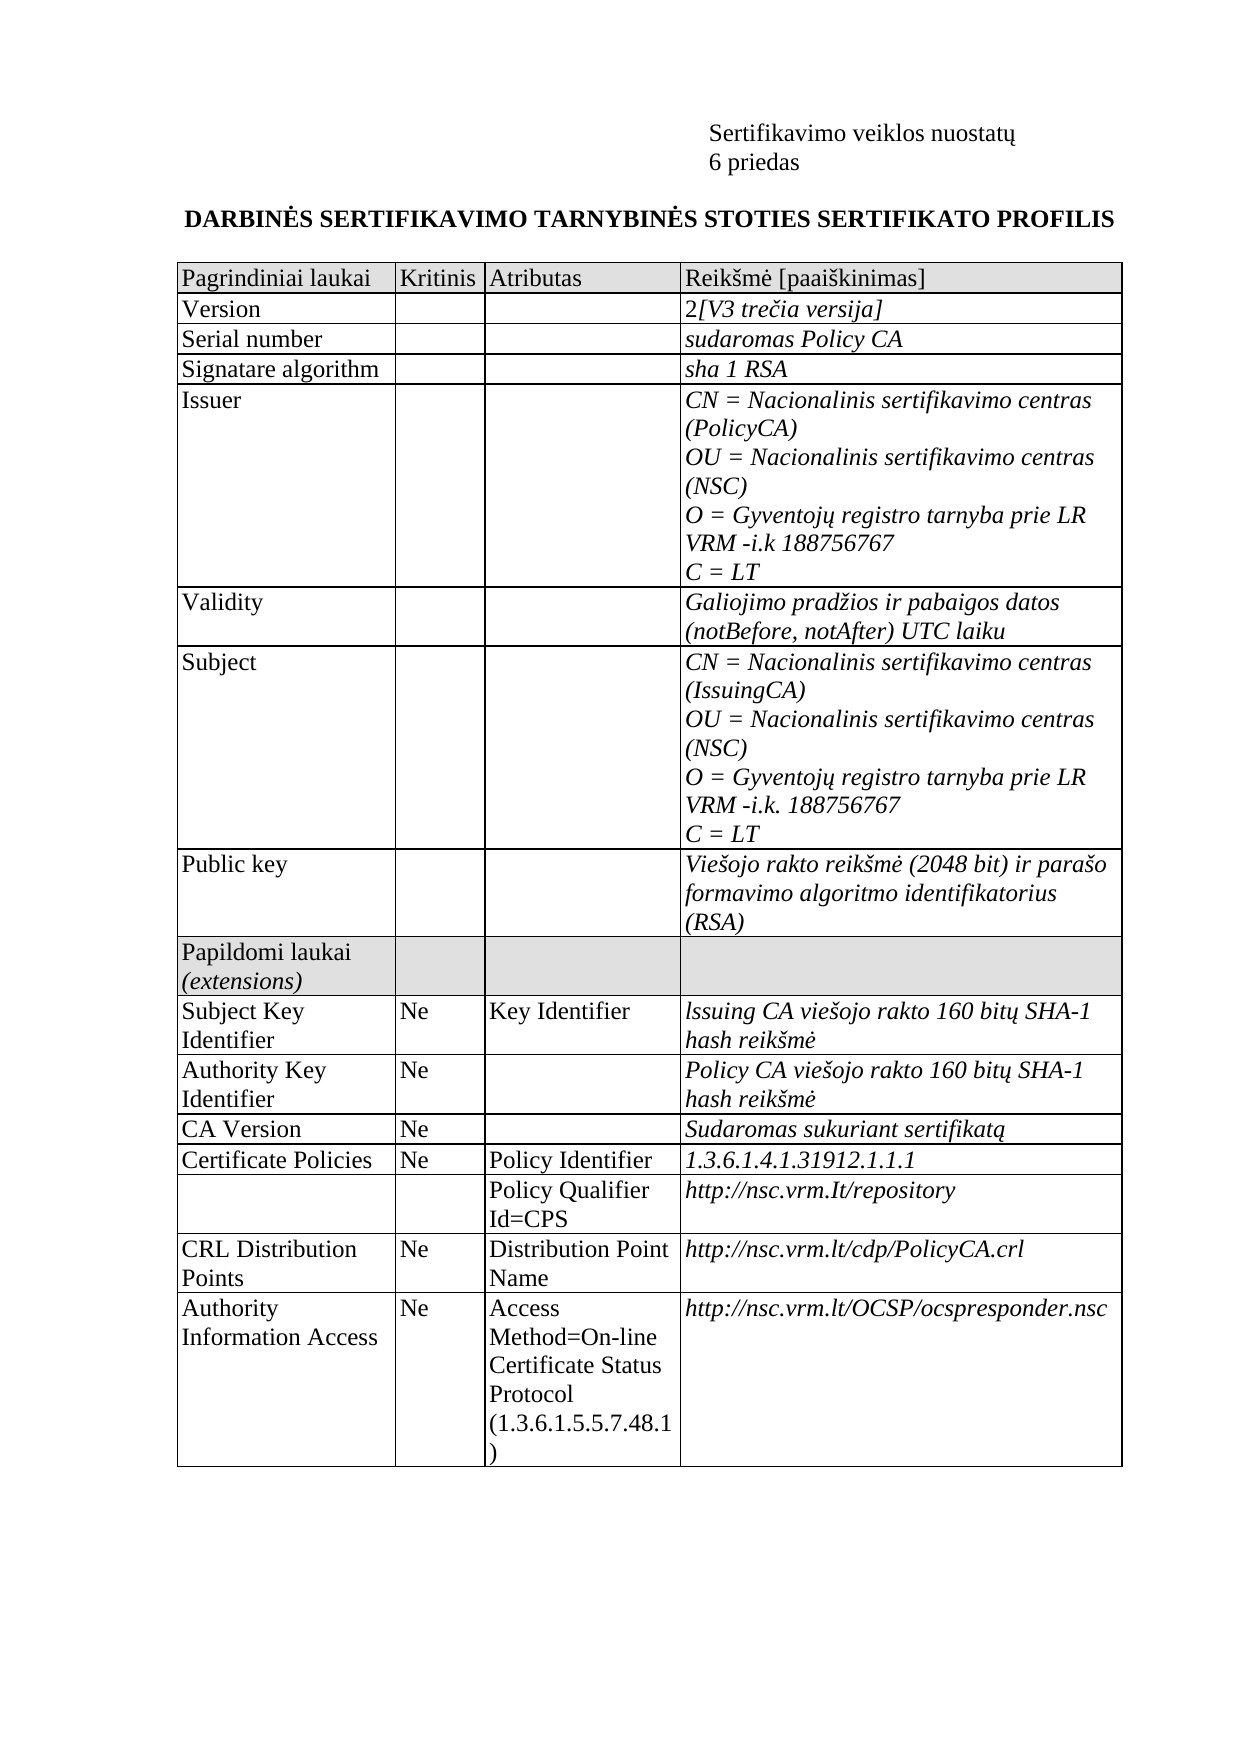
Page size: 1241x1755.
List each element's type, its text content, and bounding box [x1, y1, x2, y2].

table_cell [681, 937, 1121, 995]
table_cell [396, 588, 484, 645]
table_cell [486, 937, 680, 995]
table_header Reikšmė [paaiškinimas] [681, 263, 1121, 292]
table_cell Subject Key Identifier [178, 996, 395, 1054]
table_cell Signatare algorithm [178, 355, 395, 383]
table_cell sha 1 RSA [681, 355, 1121, 383]
table_cell Serial number [178, 324, 395, 353]
table_cell Policy Qualifier Id=CPS [486, 1175, 680, 1232]
table_cell Policy CA viešojo rakto 160 bitų SHA-1 hash reikšmė [681, 1055, 1121, 1113]
table_cell [486, 1055, 680, 1113]
table_cell [396, 647, 484, 848]
table_cell [486, 355, 680, 383]
table_cell CN = Nacionalinis sertifikavimo centras (PolicyCA) OU = Nacionalinis sertifikavimo centras (NSC) O = Gyventojų registro tarnyba prie LR VRM -i.k 188756767 C = LT [681, 385, 1121, 586]
table_cell [396, 937, 484, 995]
table_cell [486, 324, 680, 353]
table_cell Certificate Policies [178, 1145, 395, 1173]
table_header Kritinis [396, 263, 484, 292]
table_cell Validity [178, 588, 395, 645]
table_cell Sudaromas sukuriant sertifikatą [681, 1115, 1121, 1143]
table_header Atributas [486, 263, 680, 292]
table_cell CRL Distribution Points [178, 1234, 395, 1292]
table_cell [396, 355, 484, 383]
table_cell Ne [396, 1115, 484, 1143]
text Sertifikavimo veiklos nuostatų [177, 118, 1122, 147]
table_cell [396, 1175, 484, 1232]
table_cell [486, 294, 680, 322]
table_cell CN = Nacionalinis sertifikavimo centras (IssuingCA) OU = Nacionalinis sertifikavimo centras (NSC) O = Gyventojų registro tarnyba prie LR VRM -i.k. 188756767 C = LT [681, 647, 1121, 848]
table_cell Key Identifier [486, 996, 680, 1054]
table_cell Policy Identifier [486, 1145, 680, 1173]
table_cell [486, 850, 680, 936]
table_cell [178, 1175, 395, 1232]
table_cell 1.3.6.1.4.1.31912.1.1.1 [681, 1145, 1121, 1173]
table_cell [486, 588, 680, 645]
table_cell Ne [396, 1293, 484, 1466]
table_cell 2[V3 trečia versija] [681, 294, 1121, 322]
table_cell Viešojo rakto reikšmė (2048 bit) ir parašo formavimo algoritmo identifikatorius (RSA) [681, 850, 1121, 936]
table_cell [396, 294, 484, 322]
table_cell http://nsc.vrm.lt/cdp/PolicyCA.crl [681, 1234, 1121, 1292]
table_cell [486, 647, 680, 848]
table_cell Papildomi laukai (extensions) [178, 937, 395, 995]
table_cell Authority Key Identifier [178, 1055, 395, 1113]
table_cell Distribution Point Name [486, 1234, 680, 1292]
table_cell lssuing CA viešojo rakto 160 bitų SHA-1 hash reikšmė [681, 996, 1121, 1054]
table_header Pagrindiniai laukai [178, 263, 395, 292]
table_cell Issuer [178, 385, 395, 586]
table_cell Public key [178, 850, 395, 936]
table_cell Subject [178, 647, 395, 848]
table_cell Ne [396, 1234, 484, 1292]
table_cell [396, 324, 484, 353]
table_cell [486, 1115, 680, 1143]
table_cell Ne [396, 996, 484, 1054]
table_cell http://nsc.vrm.lt/OCSP/ocspresponder.nsc [681, 1293, 1121, 1466]
table_cell sudaromas Policy CA [681, 324, 1121, 353]
text 6 priedas [177, 147, 1122, 176]
table_cell Authority Information Access [178, 1293, 395, 1466]
table_cell Ne [396, 1145, 484, 1173]
table_cell [396, 850, 484, 936]
table_cell Ne [396, 1055, 484, 1113]
table_cell CA Version [178, 1115, 395, 1143]
table_cell [486, 385, 680, 586]
text DARBINĖS SERTIFIKAVIMO TARNYBINĖS STOTIES SERTIFIKATO PROFILIS [177, 204, 1122, 233]
table_cell [396, 385, 484, 586]
table_cell http://nsc.vrm.It/repository [681, 1175, 1121, 1232]
table_cell Version [178, 294, 395, 322]
table_cell Access Method=On-line Certificate Status Protocol (1.3.6.1.5.5.7.48.1) [486, 1293, 680, 1466]
table_cell Galiojimo pradžios ir pabaigos datos (notBefore, notAfter) UTC laiku [681, 588, 1121, 645]
